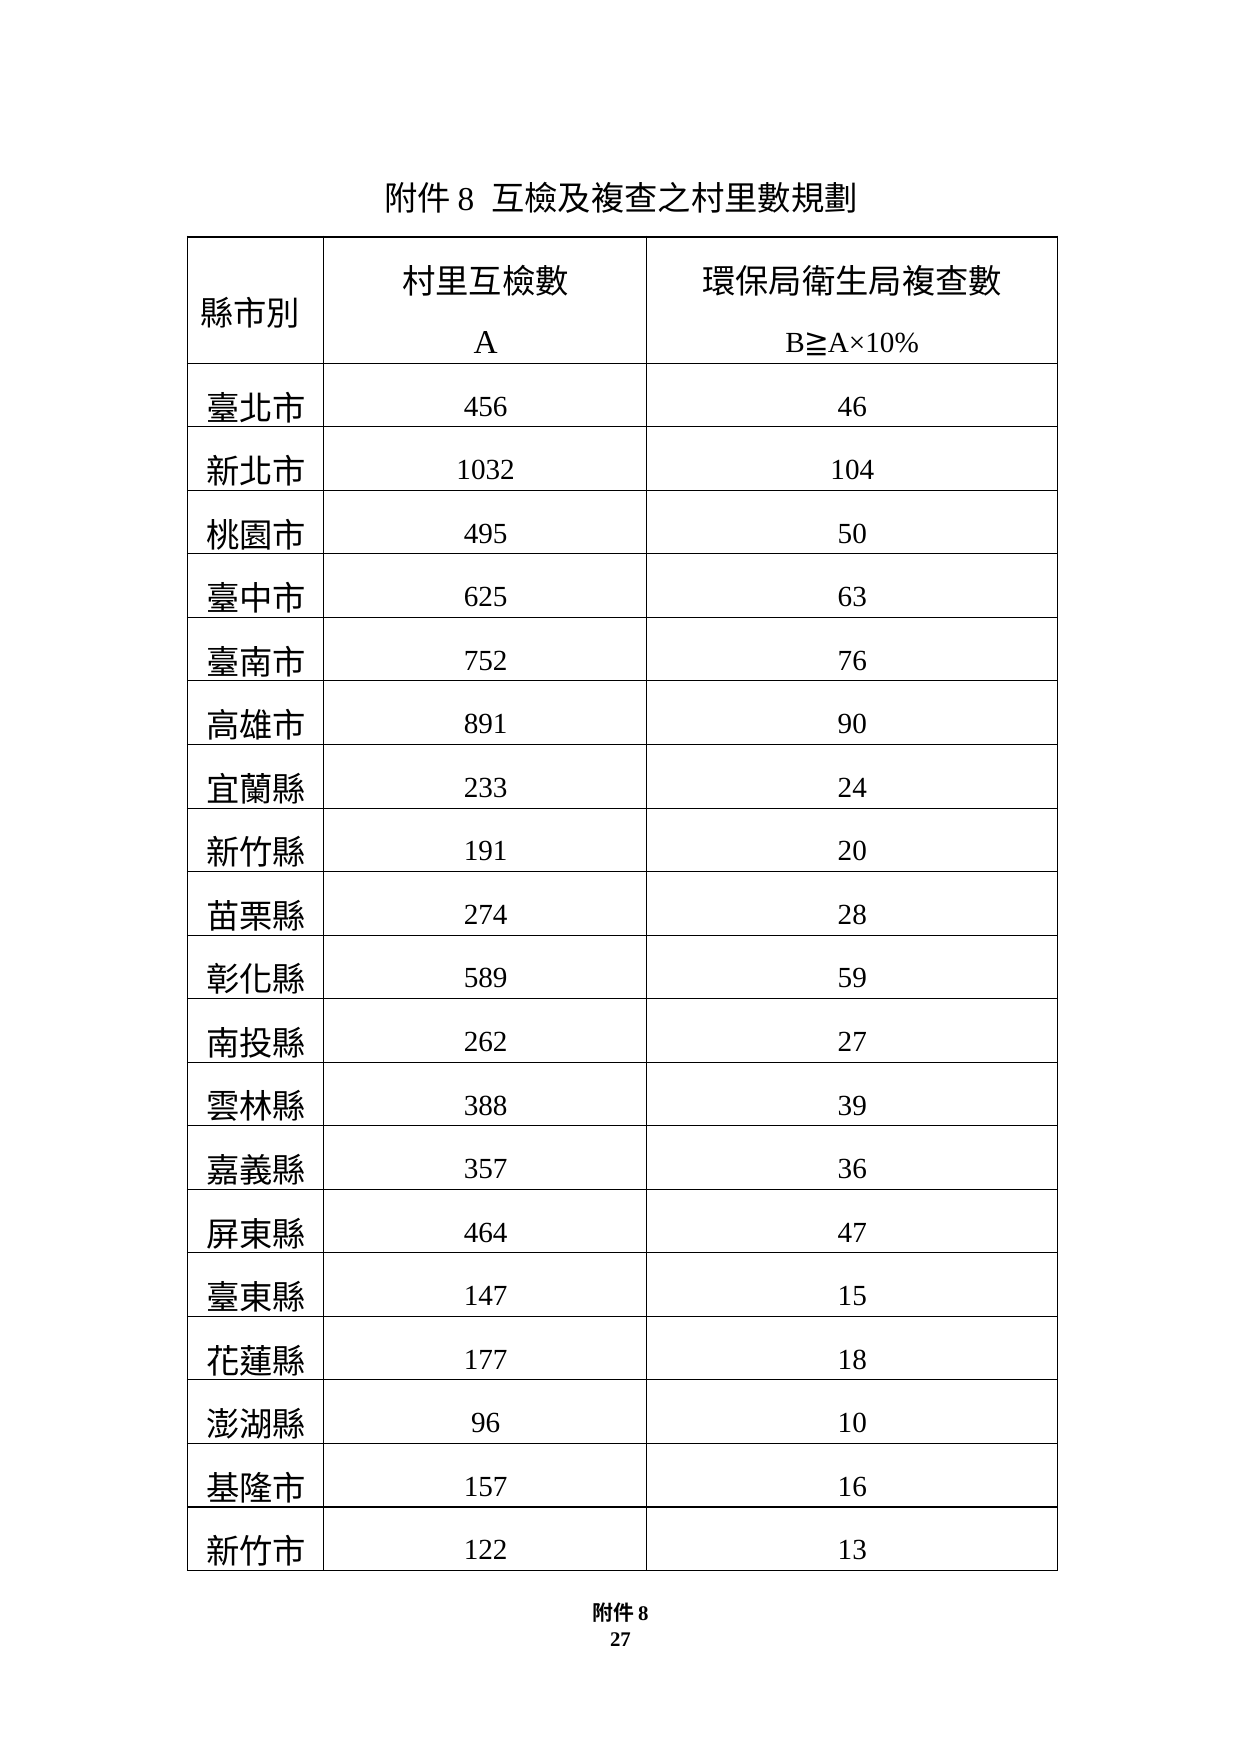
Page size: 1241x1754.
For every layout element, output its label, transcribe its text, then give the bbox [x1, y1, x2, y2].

table_cell 1032 [324, 427, 646, 490]
table_cell 10 [647, 1380, 1057, 1443]
table_cell 589 [324, 936, 646, 998]
table_cell 39 [647, 1063, 1057, 1125]
table_cell 屏東縣 [188, 1190, 323, 1252]
table_cell 752 [324, 618, 646, 680]
table_cell 59 [647, 936, 1057, 998]
table_cell 新竹縣 [188, 809, 323, 871]
table_cell 177 [324, 1317, 646, 1379]
table_cell 南投縣 [188, 999, 323, 1062]
table_cell 苗栗縣 [188, 872, 323, 934]
table_cell 147 [324, 1253, 646, 1316]
table_cell 157 [324, 1444, 646, 1506]
table_cell 新竹市 [188, 1508, 323, 1570]
table_cell 嘉義縣 [188, 1126, 323, 1189]
table_cell 宜蘭縣 [188, 745, 323, 807]
table_cell 雲林縣 [188, 1063, 323, 1125]
table_header 村里互檢數 A [324, 238, 646, 363]
table_cell 50 [647, 491, 1057, 553]
table_cell 104 [647, 427, 1057, 490]
table_cell 388 [324, 1063, 646, 1125]
table_cell 495 [324, 491, 646, 553]
table_cell 96 [324, 1380, 646, 1443]
table_cell 47 [647, 1190, 1057, 1252]
table_cell 191 [324, 809, 646, 871]
table_cell 24 [647, 745, 1057, 807]
table_cell 76 [647, 618, 1057, 680]
table_cell 18 [647, 1317, 1057, 1379]
table_cell 13 [647, 1508, 1057, 1570]
text 附件8 互檢及複查之村里數規劃 [187, 154, 1054, 217]
table_cell 臺中市 [188, 554, 323, 617]
table_cell 花蓮縣 [188, 1317, 323, 1379]
table_cell 基隆市 [188, 1444, 323, 1506]
table_cell 274 [324, 872, 646, 934]
table_cell 625 [324, 554, 646, 617]
table_cell 16 [647, 1444, 1057, 1506]
table_cell 臺北市 [188, 364, 323, 426]
table_cell 357 [324, 1126, 646, 1189]
table_cell 臺東縣 [188, 1253, 323, 1316]
table_cell 262 [324, 999, 646, 1062]
table_cell 彰化縣 [188, 936, 323, 998]
table_cell 46 [647, 364, 1057, 426]
table_cell 36 [647, 1126, 1057, 1189]
table_cell 20 [647, 809, 1057, 871]
table_cell 桃園市 [188, 491, 323, 553]
table_cell 464 [324, 1190, 646, 1252]
table_header 環保局衛生局複查數 B≧A×10% [647, 238, 1057, 363]
table_cell 456 [324, 364, 646, 426]
table_header 縣市別 [188, 238, 323, 363]
table_cell 新北市 [188, 427, 323, 490]
table_cell 90 [647, 681, 1057, 744]
table_cell 28 [647, 872, 1057, 934]
table_cell 122 [324, 1508, 646, 1570]
table_cell 891 [324, 681, 646, 744]
table_cell 63 [647, 554, 1057, 617]
table_cell 高雄市 [188, 681, 323, 744]
table_cell 15 [647, 1253, 1057, 1316]
table_cell 臺南市 [188, 618, 323, 680]
table_cell 澎湖縣 [188, 1380, 323, 1443]
table_cell 27 [647, 999, 1057, 1062]
table_cell 233 [324, 745, 646, 807]
